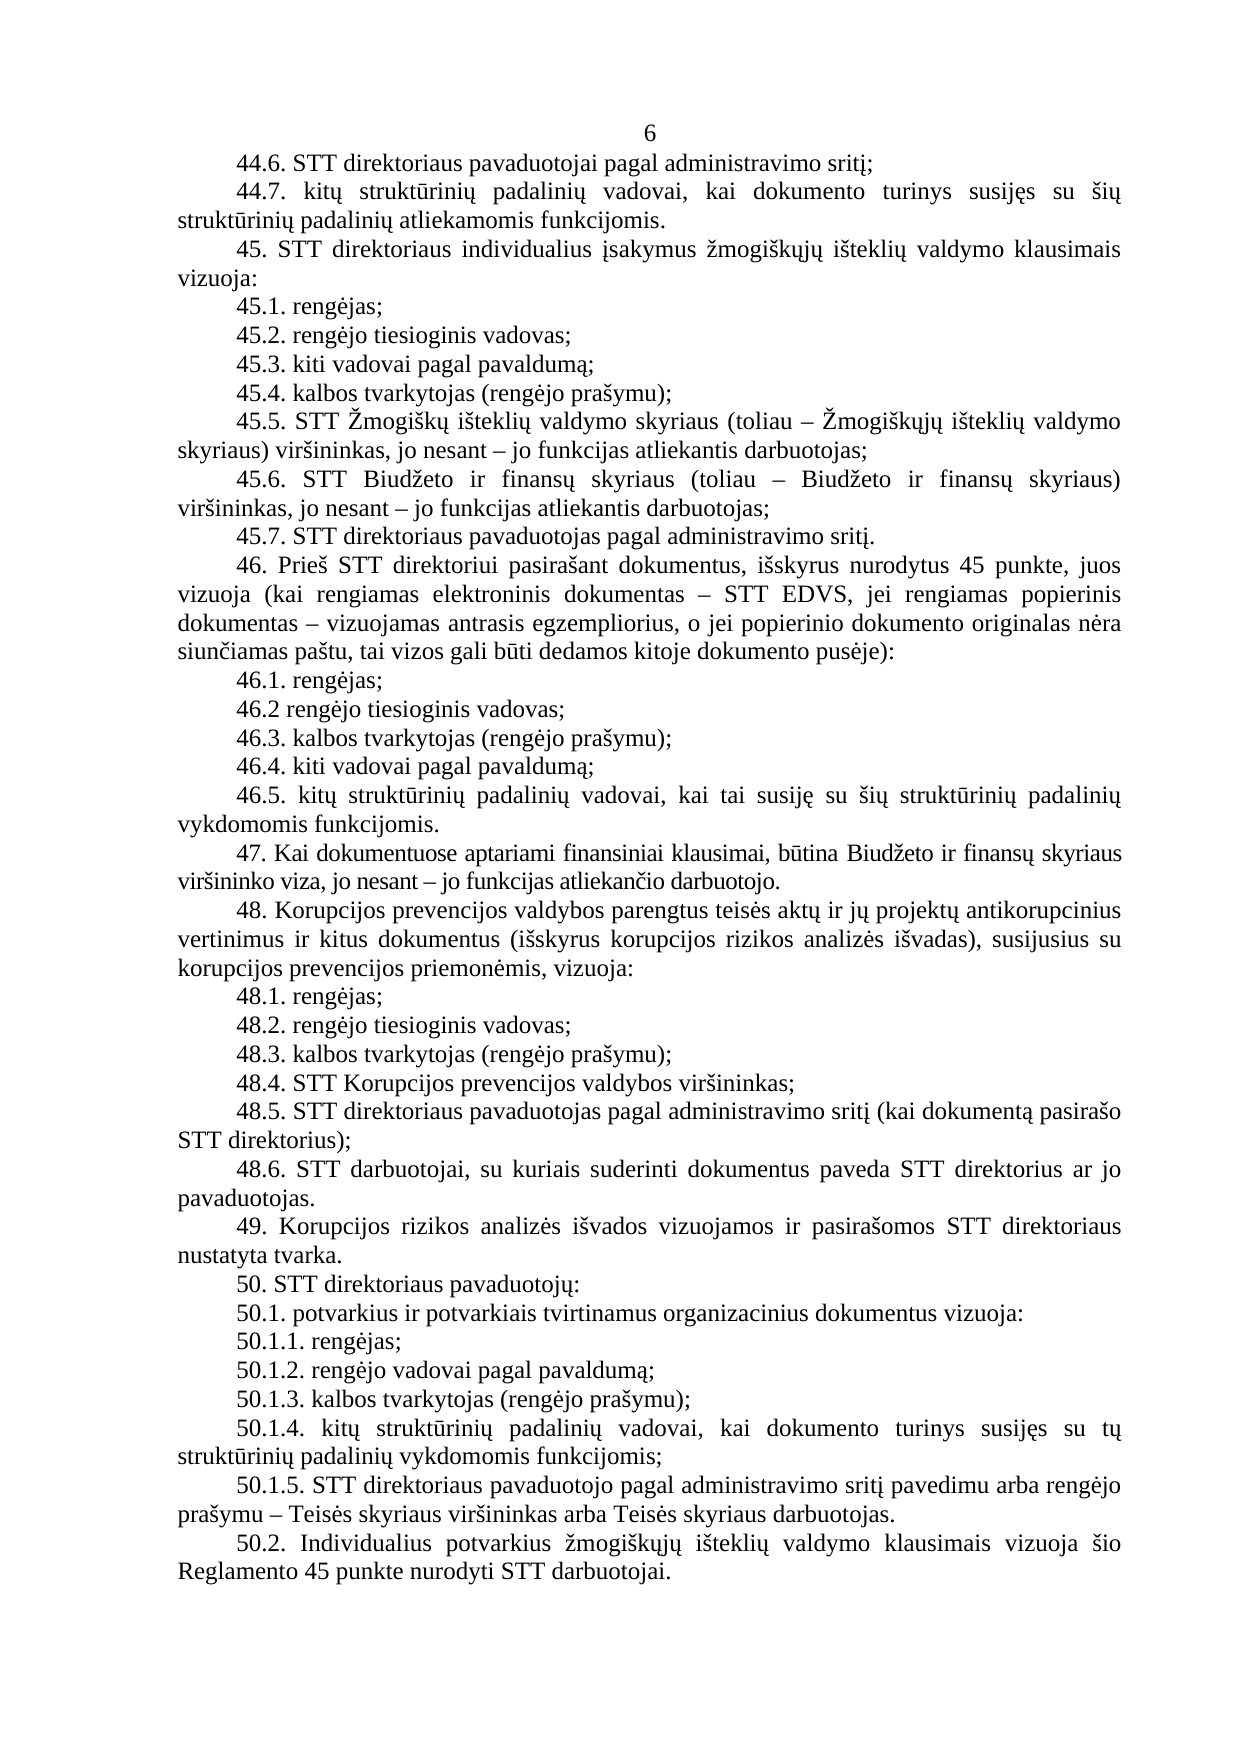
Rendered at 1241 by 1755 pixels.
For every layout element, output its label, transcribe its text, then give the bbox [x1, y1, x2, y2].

text 47. Kai dokumentuose aptariami finansiniai klausimai, būtina Biudžeto ir finansų skyriaus viršininko viza, jo nesant – jo funkcijas atliekančio darbuotojo. [177, 838, 1122, 895]
text 46.3. kalbos tvarkytojas (rengėjo prašymu); [177, 723, 1122, 751]
text 50.1.3. kalbos tvarkytojas (rengėjo prašymu); [177, 1384, 1122, 1413]
text 45.1. rengėjas; [177, 291, 1122, 320]
text 46.1. rengėjas; [177, 665, 1122, 694]
text 48.6. STT darbuotojai, su kuriais suderinti dokumentus paveda STT direktorius ar jo pavaduotojas. [177, 1154, 1122, 1211]
text 46.4. kiti vadovai pagal pavaldumą; [177, 751, 1122, 780]
text 50.1.1. rengėjas; [177, 1326, 1122, 1355]
text 44.6. STT direktoriaus pavaduotojai pagal administravimo sritį; [177, 148, 1122, 176]
text 48. Korupcijos prevencijos valdybos parengtus teisės aktų ir jų projektų antikorupcinius vertinimus ir kitus dokumentus (išskyrus korupcijos rizikos analizės išvadas), susijusius su korupcijos prevencijos priemonėmis, vizuoja: [177, 895, 1122, 981]
text 45.7. STT direktoriaus pavaduotojas pagal administravimo sritį. [177, 521, 1122, 550]
text 44.7. kitų struktūrinių padalinių vadovai, kai dokumento turinys susijęs su šių struktūrinių padalinių atliekamomis funkcijomis. [177, 176, 1122, 234]
text 48.5. STT direktoriaus pavaduotojas pagal administravimo sritį (kai dokumentą pasirašo STT direktorius); [177, 1096, 1122, 1154]
text 46. Prieš STT direktoriui pasirašant dokumentus, išskyrus nurodytus 45 punkte, juos vizuoja (kai rengiamas elektroninis dokumentas – STT EDVS, jei rengiamas popierinis dokumentas – vizuojamas antrasis egzempliorius, o jei popierinio dokumento originalas nėra siunčiamas paštu, tai vizos gali būti dedamos kitoje dokumento pusėje): [177, 550, 1122, 665]
text 49. Korupcijos rizikos analizės išvados vizuojamos ir pasirašomos STT direktoriaus nustatyta tvarka. [177, 1211, 1122, 1269]
text 45.6. STT Biudžeto ir finansų skyriaus (toliau – Biudžeto ir finansų skyriaus) viršininkas, jo nesant – jo funkcijas atliekantis darbuotojas; [177, 464, 1122, 521]
text 45. STT direktoriaus individualius įsakymus žmogiškųjų išteklių valdymo klausimais vizuoja: [177, 234, 1122, 291]
text 50.2. Individualius potvarkius žmogiškųjų išteklių valdymo klausimais vizuoja šio Reglamento 45 punkte nurodyti STT darbuotojai. [177, 1528, 1122, 1585]
text 50. STT direktoriaus pavaduotojų: [177, 1269, 1122, 1298]
text 48.1. rengėjas; [177, 981, 1122, 1010]
text 46.5. kitų struktūrinių padalinių vadovai, kai tai susiję su šių struktūrinių padalinių vykdomomis funkcijomis. [177, 780, 1122, 838]
text 45.2. rengėjo tiesioginis vadovas; [177, 320, 1122, 349]
text 50.1.2. rengėjo vadovai pagal pavaldumą; [177, 1355, 1122, 1384]
text 48.2. rengėjo tiesioginis vadovas; [177, 1010, 1122, 1039]
text 50.1.4. kitų struktūrinių padalinių vadovai, kai dokumento turinys susijęs su tų struktūrinių padalinių vykdomomis funkcijomis; [177, 1413, 1122, 1470]
text 48.4. STT Korupcijos prevencijos valdybos viršininkas; [177, 1068, 1122, 1096]
text 46.2 rengėjo tiesioginis vadovas; [177, 694, 1122, 723]
text 45.3. kiti vadovai pagal pavaldumą; [177, 349, 1122, 378]
text 50.1.5. STT direktoriaus pavaduotojo pagal administravimo sritį pavedimu arba rengėjo prašymu – Teisės skyriaus viršininkas arba Teisės skyriaus darbuotojas. [177, 1470, 1122, 1528]
text 45.4. kalbos tvarkytojas (rengėjo prašymu); [177, 378, 1122, 406]
text 45.5. STT Žmogiškų išteklių valdymo skyriaus (toliau – Žmogiškųjų išteklių valdymo skyriaus) viršininkas, jo nesant – jo funkcijas atliekantis darbuotojas; [177, 406, 1122, 464]
text 50.1. potvarkius ir potvarkiais tvirtinamus organizacinius dokumentus vizuoja: [177, 1298, 1122, 1326]
text 48.3. kalbos tvarkytojas (rengėjo prašymu); [177, 1039, 1122, 1068]
